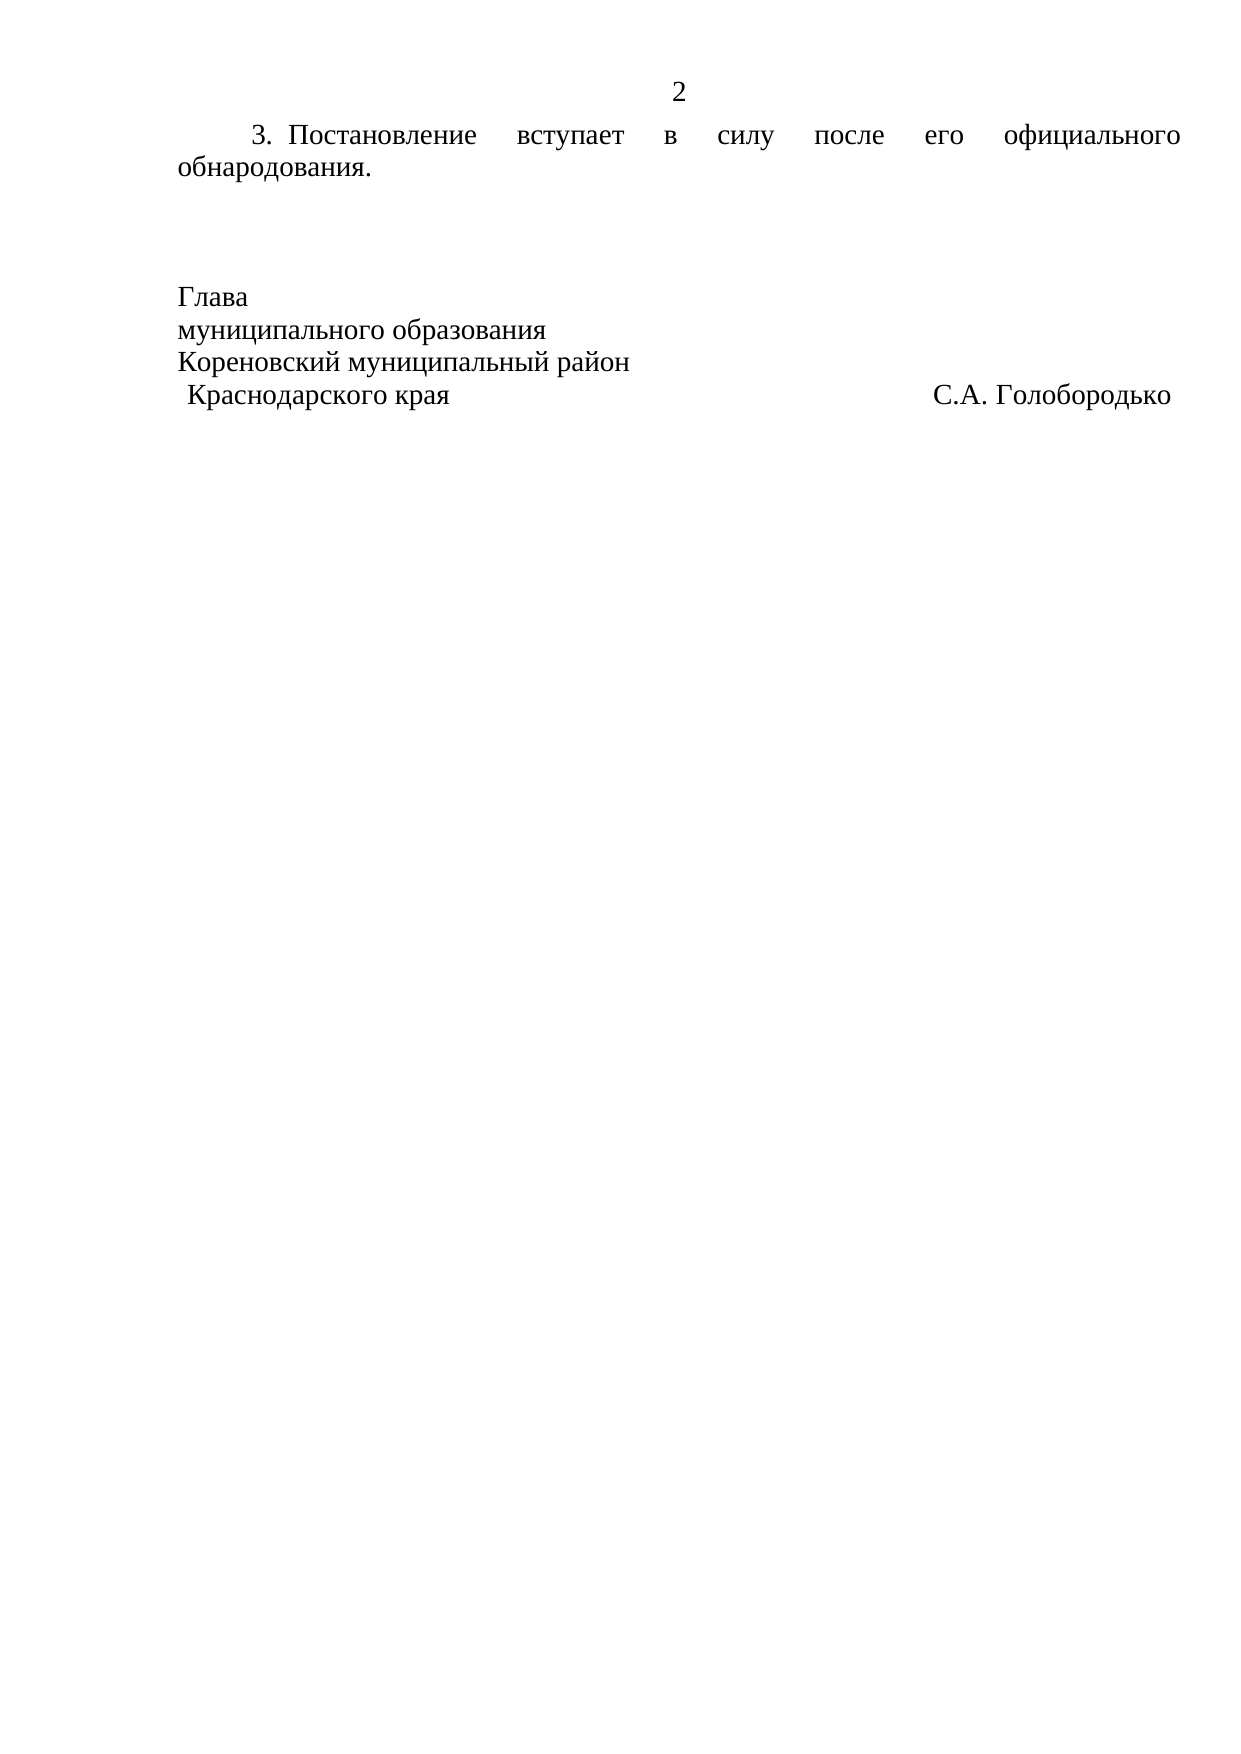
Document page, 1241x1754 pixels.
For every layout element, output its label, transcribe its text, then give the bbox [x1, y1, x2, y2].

text Кореновский муниципальный район [177, 346, 1181, 378]
text Глава [177, 281, 1181, 313]
text муниципального образования [177, 313, 1181, 346]
text 3. Постановление вступает в силу после его официального обнародования. [177, 118, 1181, 183]
text Краснодарского края С.А. Голобородько [177, 378, 1181, 411]
